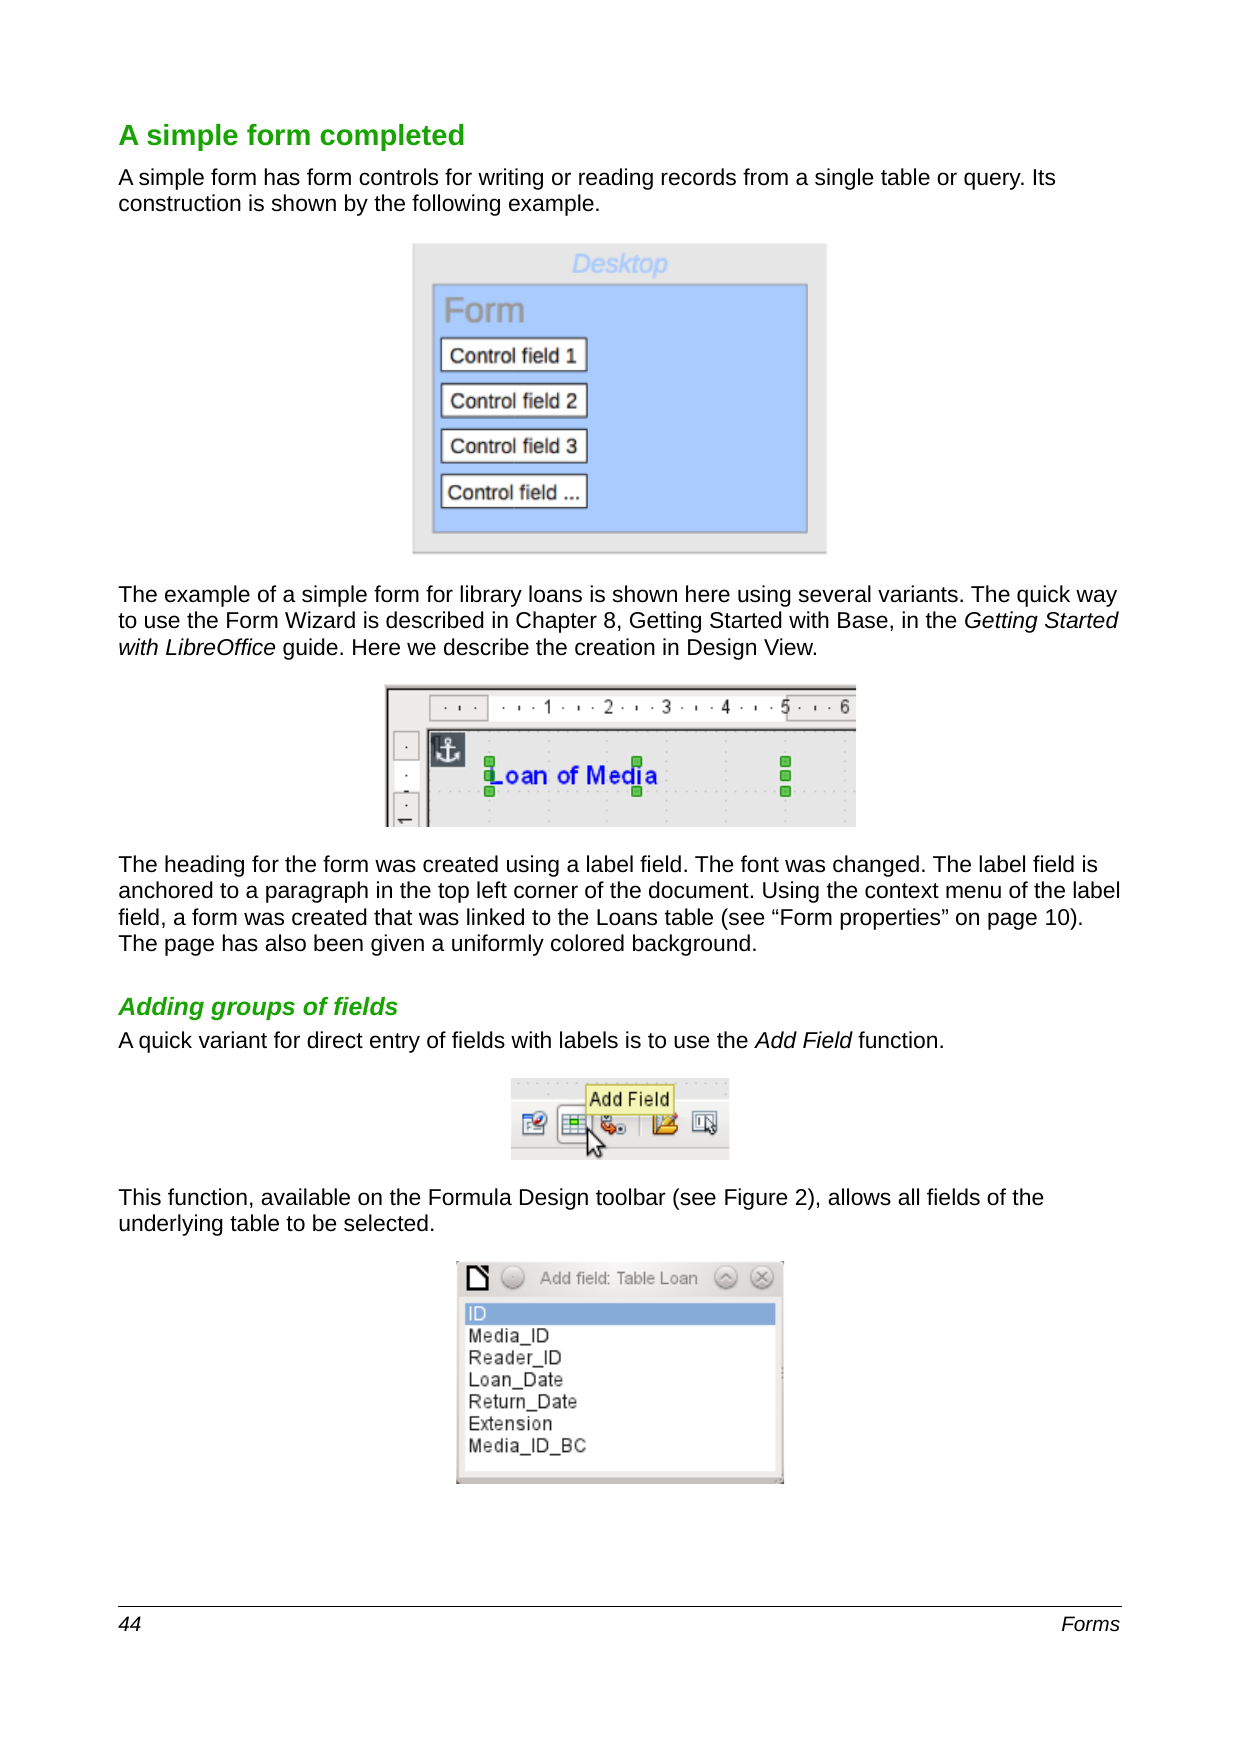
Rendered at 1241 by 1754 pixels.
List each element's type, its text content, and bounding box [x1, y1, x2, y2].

picture [456, 1261, 785, 1484]
text The heading for the form was created using a label field. The font was changed. The label field is anchored to a paragraph in the top left corner of the document. Using the context menu of the label field, a form was created that was linked to the Loans table (see “Form properties” on page 10). The page has also been given a uniformly colored background. [118, 851, 1122, 957]
text A quick variant for direct entry of fields with labels is to use the Add Field function. [118, 1027, 1122, 1054]
picture [510, 1078, 730, 1160]
text A simple form has form controls for writing or reading records from a single table or query. Its construction is shown by the following example. [118, 164, 1122, 217]
subtitle Adding groups of fields [118, 992, 1122, 1021]
text The example of a simple form for library loans is shown here using several variants. The quick way to use the Form Wizard is described in Chapter 8, Getting Started with Base, in the Getting Started with LibreOffice guide. Here we describe the creation in Design View. [118, 581, 1122, 660]
picture [410, 241, 830, 557]
subtitle A simple form completed [118, 118, 1122, 152]
text This function, available on the Formula Design toolbar (see Figure 2), allows all fields of the underlying table to be selected. [118, 1184, 1122, 1237]
picture [384, 684, 857, 827]
